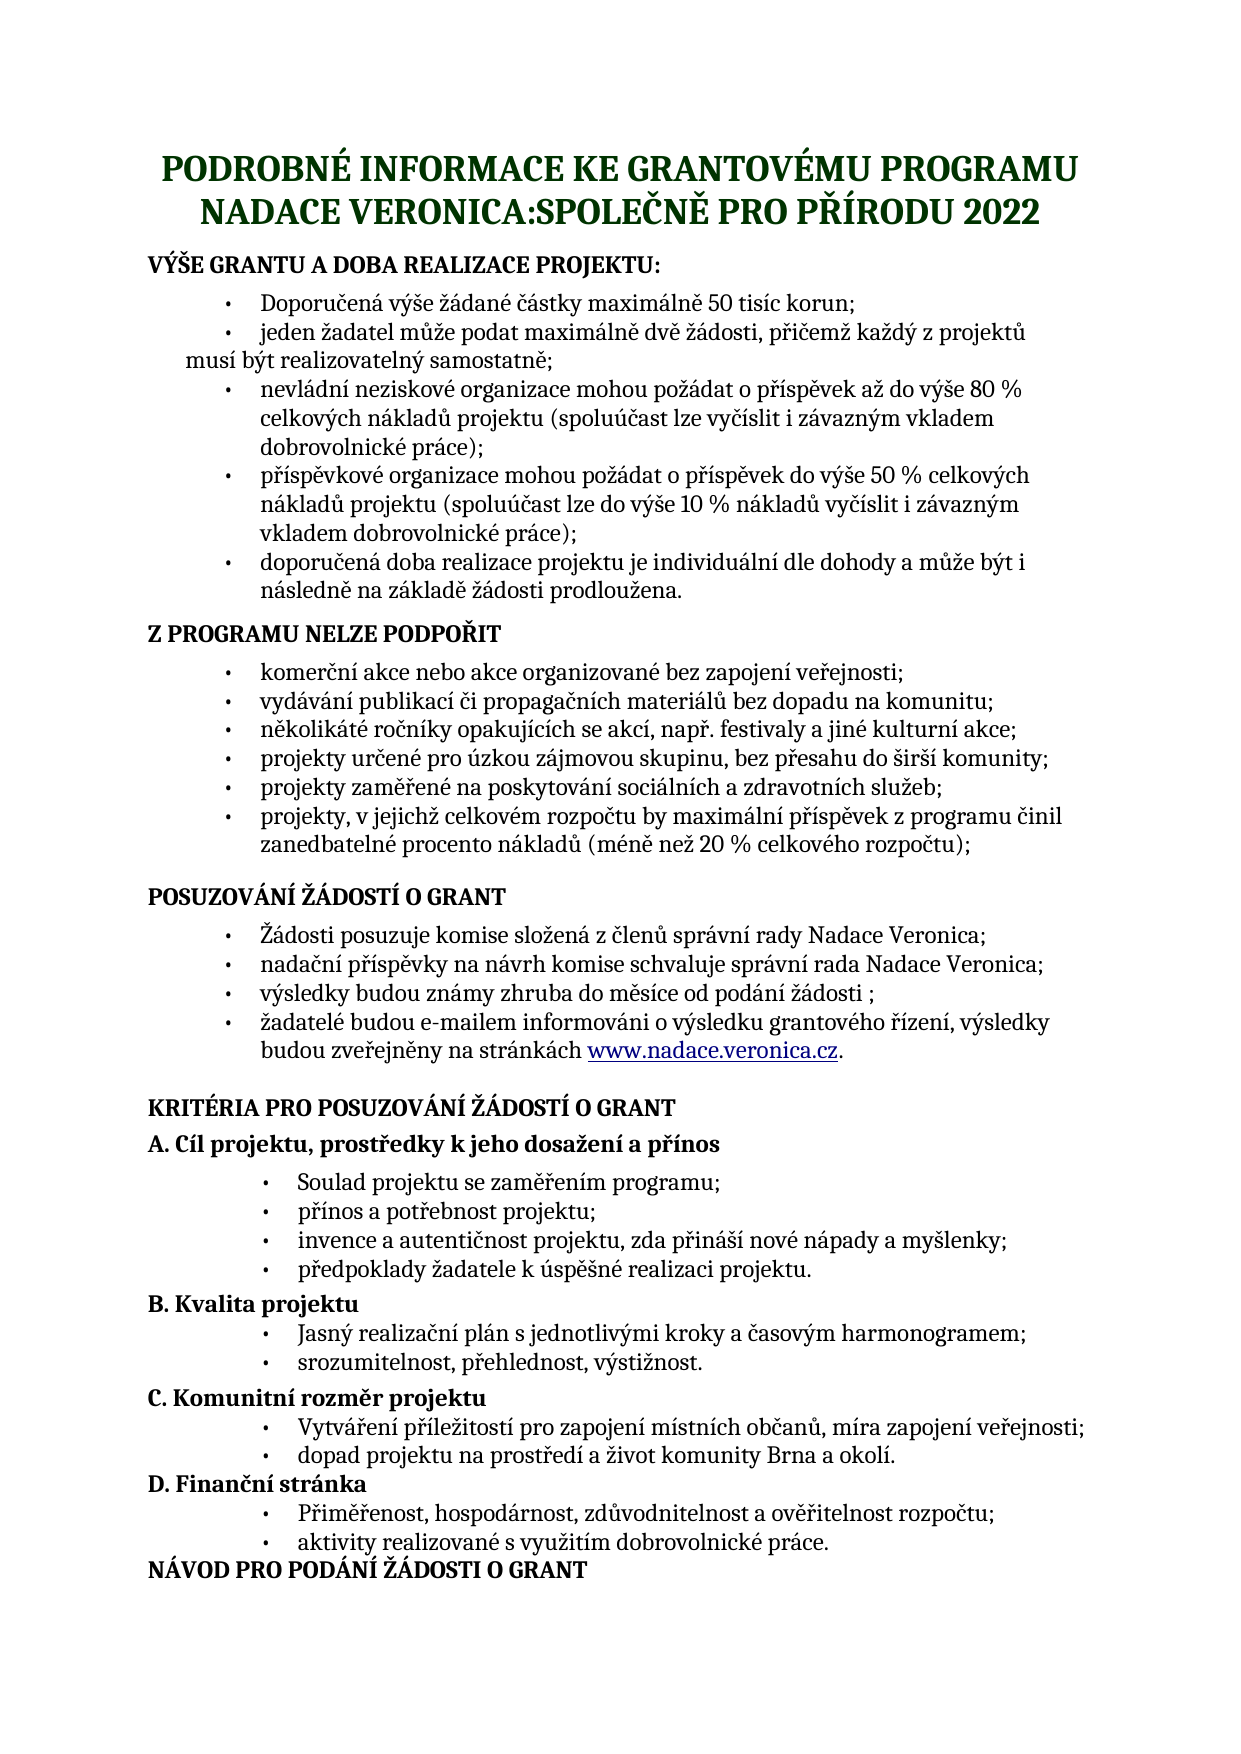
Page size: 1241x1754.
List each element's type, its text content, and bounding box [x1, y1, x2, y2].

list komerční akce nebo akce organizované bez zapojení veřejnosti; [223, 658, 1093, 687]
text B. Kvalita projektu [148, 1290, 1093, 1319]
list jeden žadatel může podat maximálně dvě žádosti, přičemž každý z projektů [223, 318, 1093, 346]
text C. Komunitní rozměr projektu [148, 1384, 1093, 1413]
list Žádosti posuzuje komise složená z členů správní rady Nadace Veronica; [223, 921, 1093, 950]
list nevládní neziskové organizace mohou požádat o příspěvek až do výše 80 % celkových nákladů projektu (spoluúčast lze vyčíslit i závazným vkladem dobrovolnické práce); [223, 375, 1093, 461]
list Jasný realizační plán s jednotlivými kroky a časovým harmonogramem; [260, 1319, 1093, 1348]
list Vytváření příležitostí pro zapojení místních občanů, míra zapojení veřejnosti; [260, 1413, 1093, 1441]
text NÁVOD PRO PODÁNÍ ŽÁDOSTI O GRANT [148, 1556, 1093, 1585]
list projekty zaměřené na poskytování sociálních a zdravotních služeb; [223, 773, 1093, 802]
text VÝŠE GRANTU A DOBA REALIZACE PROJEKTU: [148, 251, 1093, 279]
list předpoklady žadatele k úspěšné realizaci projektu. [260, 1254, 1093, 1283]
text PODROBNÉ INFORMACE KE GRANTOVÉMU PROGRAMU NADACE VERONICA:SPOLEČNĚ PRO PŘÍRODU 2022 [148, 148, 1093, 234]
text musí být realizovatelný samostatně; [185, 346, 1093, 375]
list srozumitelnost, přehlednost, výstižnost. [260, 1348, 1093, 1377]
list invence a autentičnost projektu, zda přináší nové nápady a myšlenky; [260, 1226, 1093, 1254]
list Doporučená výše žádané částky maximálně 50 tisíc korun; [223, 289, 1093, 318]
list nadační příspěvky na návrh komise schvaluje správní rada Nadace Veronica; [223, 950, 1093, 979]
list doporučená doba realizace projektu je individuální dle dohody a může být i následně na základě žádosti prodloužena. [223, 548, 1093, 605]
text KRITÉRIA PRO POSUZOVÁNÍ ŽÁDOSTÍ O GRANT [148, 1094, 1093, 1123]
list projekty, v jejichž celkovém rozpočtu by maximální příspěvek z programu činil zanedbatelné procento nákladů (méně než 20 % celkového rozpočtu); [223, 802, 1093, 859]
list příspěvkové organizace mohou požádat o příspěvek do výše 50 % celkových nákladů projektu (spoluúčast lze do výše 10 % nákladů vyčíslit i závazným vkladem dobrovolnické práce); [223, 461, 1093, 548]
text D. Finanční stránka [148, 1470, 1093, 1499]
list výsledky budou známy zhruba do měsíce od podání žádosti ; [223, 979, 1093, 1008]
list aktivity realizované s využitím dobrovolnické práce. [260, 1528, 1093, 1556]
list Přiměřenost, hospodárnost, zdůvodnitelnost a ověřitelnost rozpočtu; [260, 1499, 1093, 1528]
list vydávání publikací či propagačních materiálů bez dopadu na komunitu; [223, 687, 1093, 715]
text Z PROGRAMU NELZE PODPOŘIT [148, 619, 1093, 648]
list přínos a potřebnost projektu; [260, 1197, 1093, 1226]
list Soulad projektu se zaměřením programu; [260, 1168, 1093, 1197]
text POSUZOVÁNÍ ŽÁDOSTÍ O GRANT [148, 883, 1093, 912]
list žadatelé budou e-mailem informováni o výsledku grantového řízení, výsledky budou zveřejněny na stránkách www.nadace.veronica.cz. [223, 1008, 1093, 1065]
list dopad projektu na prostředí a život komunity Brna a okolí. [260, 1441, 1093, 1470]
list projekty určené pro úzkou zájmovou skupinu, bez přesahu do širší komunity; [223, 744, 1093, 773]
list několikáté ročníky opakujících se akcí, např. festivaly a jiné kulturní akce; [223, 715, 1093, 744]
text A. Cíl projektu, prostředky k jeho dosažení a přínos [148, 1130, 1093, 1159]
